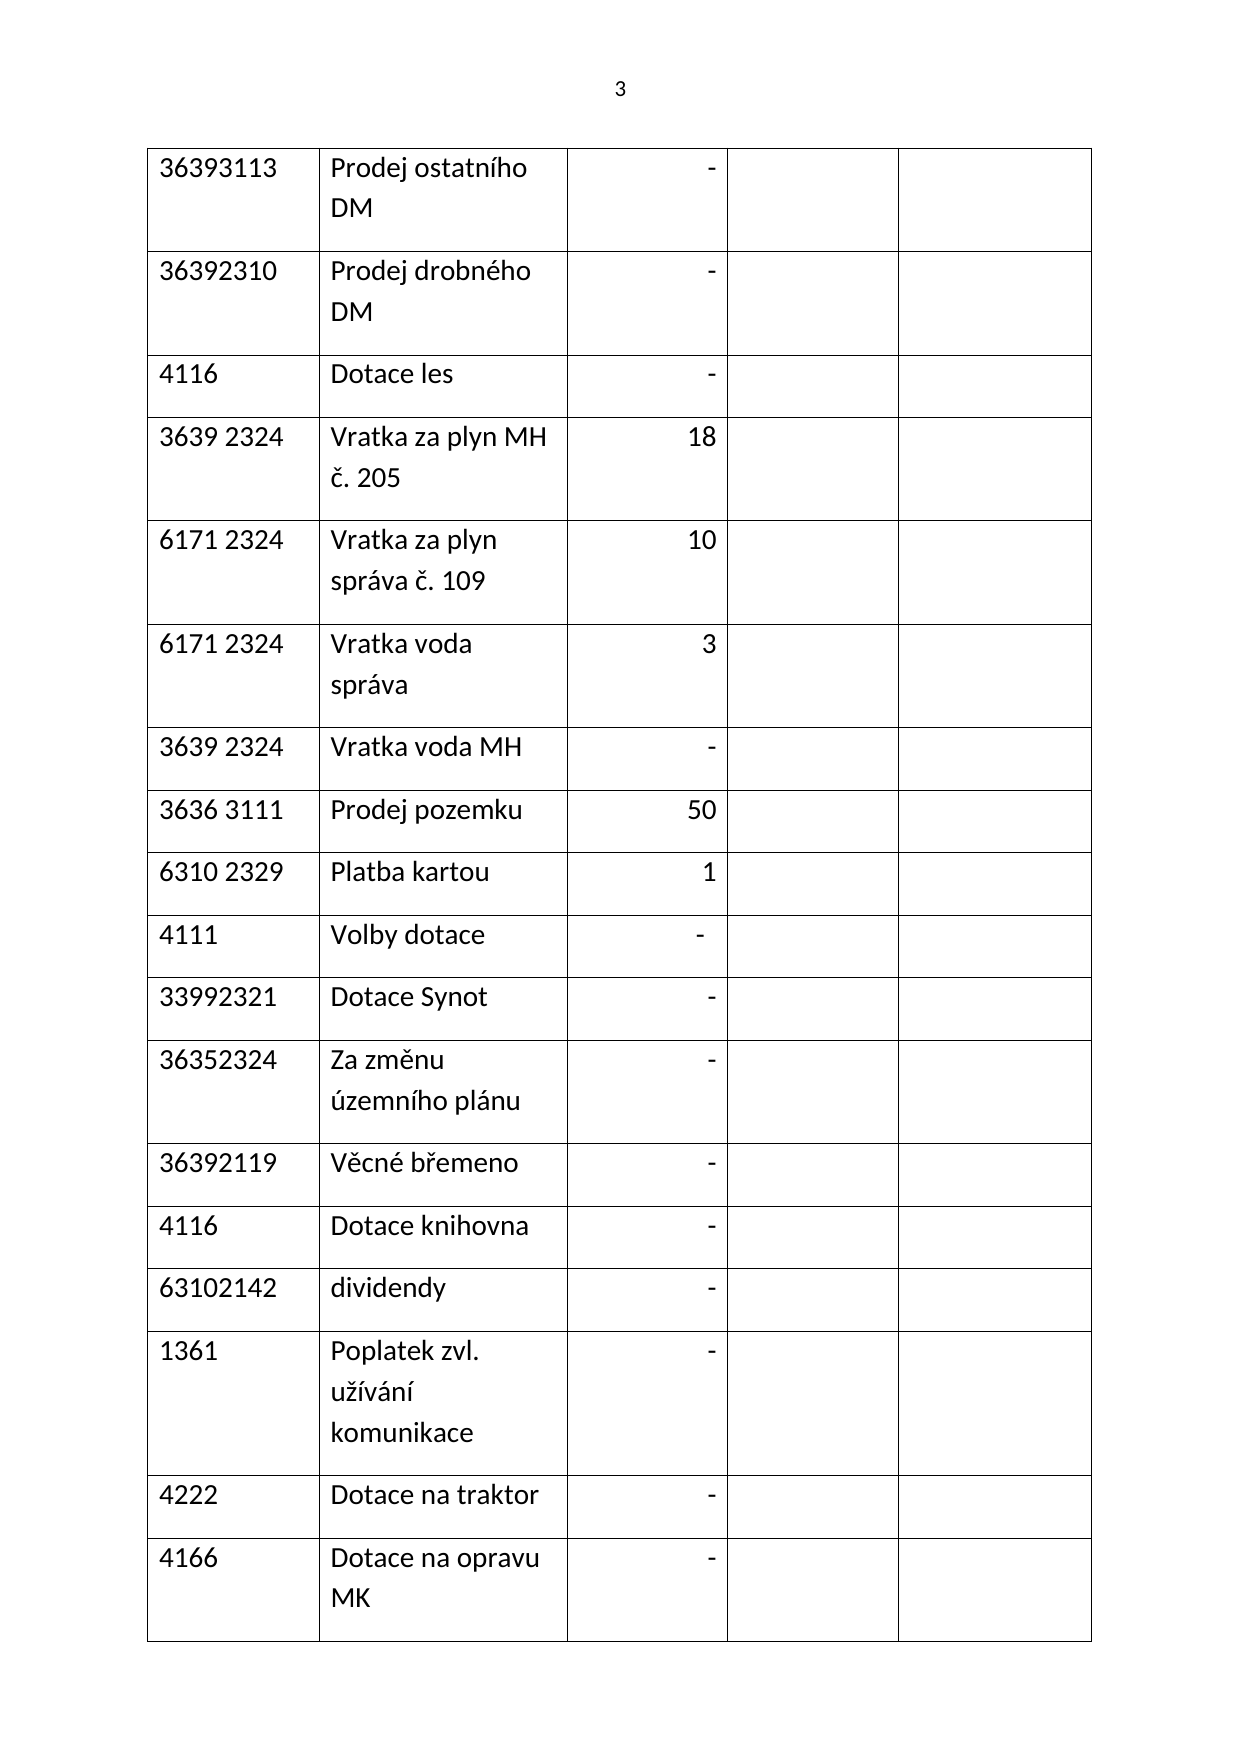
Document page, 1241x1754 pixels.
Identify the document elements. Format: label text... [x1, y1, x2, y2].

table_cell - [568, 149, 727, 251]
table_cell 3639 2324 [148, 418, 319, 520]
table_cell [728, 1041, 898, 1143]
table_cell - [568, 252, 727, 354]
table_cell Prodej pozemku [320, 791, 567, 852]
table_cell Dotace knihovna [320, 1207, 567, 1268]
table_cell 3639 2324 [148, 728, 319, 790]
table_cell [728, 252, 898, 354]
table_cell [899, 853, 1091, 915]
table_cell Vratka za plyn správa č. 109 [320, 521, 567, 624]
table_cell [899, 1476, 1091, 1538]
table_cell [728, 625, 898, 727]
table_cell [728, 1269, 898, 1331]
table_cell Vratka za plyn MH č. 205 [320, 418, 567, 520]
table_cell Vratka voda správa [320, 625, 567, 727]
table_cell 50 [568, 791, 727, 852]
table_cell 1361 [148, 1332, 319, 1475]
table_cell - [568, 1269, 727, 1331]
table_cell Poplatek zvl. užívání komunikace [320, 1332, 567, 1475]
table_cell Dotace Synot [320, 978, 567, 1040]
table_cell 36392119 [148, 1144, 319, 1206]
table_cell 6171 2324 [148, 521, 319, 624]
table_cell [728, 1476, 898, 1538]
table_cell [728, 1144, 898, 1206]
table_cell [728, 1207, 898, 1268]
table_cell Za změnu územního plánu [320, 1041, 567, 1143]
table_cell [899, 625, 1091, 727]
table_cell 33992321 [148, 978, 319, 1040]
table_cell 3 [568, 625, 727, 727]
table_cell Dotace na opravu MK [320, 1539, 567, 1641]
table_cell 1 [568, 853, 727, 915]
table_cell 3636 3111 [148, 791, 319, 852]
table_cell [728, 853, 898, 915]
table_cell [899, 1332, 1091, 1475]
table_cell Vratka voda MH [320, 728, 567, 790]
table_cell 4116 [148, 356, 319, 417]
table_cell [899, 916, 1091, 977]
table_cell Platba kartou [320, 853, 567, 915]
table_cell 36392310 [148, 252, 319, 354]
table_cell - [568, 1041, 727, 1143]
table_cell [899, 1144, 1091, 1206]
table_cell dividendy [320, 1269, 567, 1331]
table_cell [899, 1041, 1091, 1143]
table_cell Dotace les [320, 356, 567, 417]
table_cell Věcné břemeno [320, 1144, 567, 1206]
table_cell - [568, 728, 727, 790]
table_cell 4166 [148, 1539, 319, 1641]
table_cell [728, 1539, 898, 1641]
table_cell [899, 1539, 1091, 1641]
table_cell Dotace na traktor [320, 1476, 567, 1538]
table_cell [899, 521, 1091, 624]
table_cell [899, 1269, 1091, 1331]
table_cell 10 [568, 521, 727, 624]
table_cell 63102142 [148, 1269, 319, 1331]
table_cell 4116 [148, 1207, 319, 1268]
table_cell 4222 [148, 1476, 319, 1538]
table_cell [899, 728, 1091, 790]
table_cell [899, 978, 1091, 1040]
table_cell 36352324 [148, 1041, 319, 1143]
table_cell - [568, 1476, 727, 1538]
table_cell [728, 791, 898, 852]
table_cell 4111 [148, 916, 319, 977]
table_cell [899, 418, 1091, 520]
table_cell - [568, 1207, 727, 1268]
table_cell - [568, 978, 727, 1040]
table_cell Prodej drobného DM [320, 252, 567, 354]
table_cell [899, 356, 1091, 417]
table_cell 6310 2329 [148, 853, 319, 915]
table_cell - [568, 916, 727, 977]
table_cell [728, 418, 898, 520]
table_cell [728, 916, 898, 977]
table_cell [728, 1332, 898, 1475]
table_cell [899, 791, 1091, 852]
table_cell - [568, 1144, 727, 1206]
table_cell Prodej ostatního DM [320, 149, 567, 251]
table_cell - [568, 1332, 727, 1475]
table_cell Volby dotace [320, 916, 567, 977]
table_cell [899, 252, 1091, 354]
table_cell [728, 356, 898, 417]
table_cell [899, 1207, 1091, 1268]
table_cell [728, 978, 898, 1040]
table_cell [728, 149, 898, 251]
table_cell [899, 149, 1091, 251]
table_cell 36393113 [148, 149, 319, 251]
table_cell 18 [568, 418, 727, 520]
table_cell [728, 521, 898, 624]
table_cell - [568, 356, 727, 417]
table_cell [728, 728, 898, 790]
table_cell 6171 2324 [148, 625, 319, 727]
table_cell - [568, 1539, 727, 1641]
